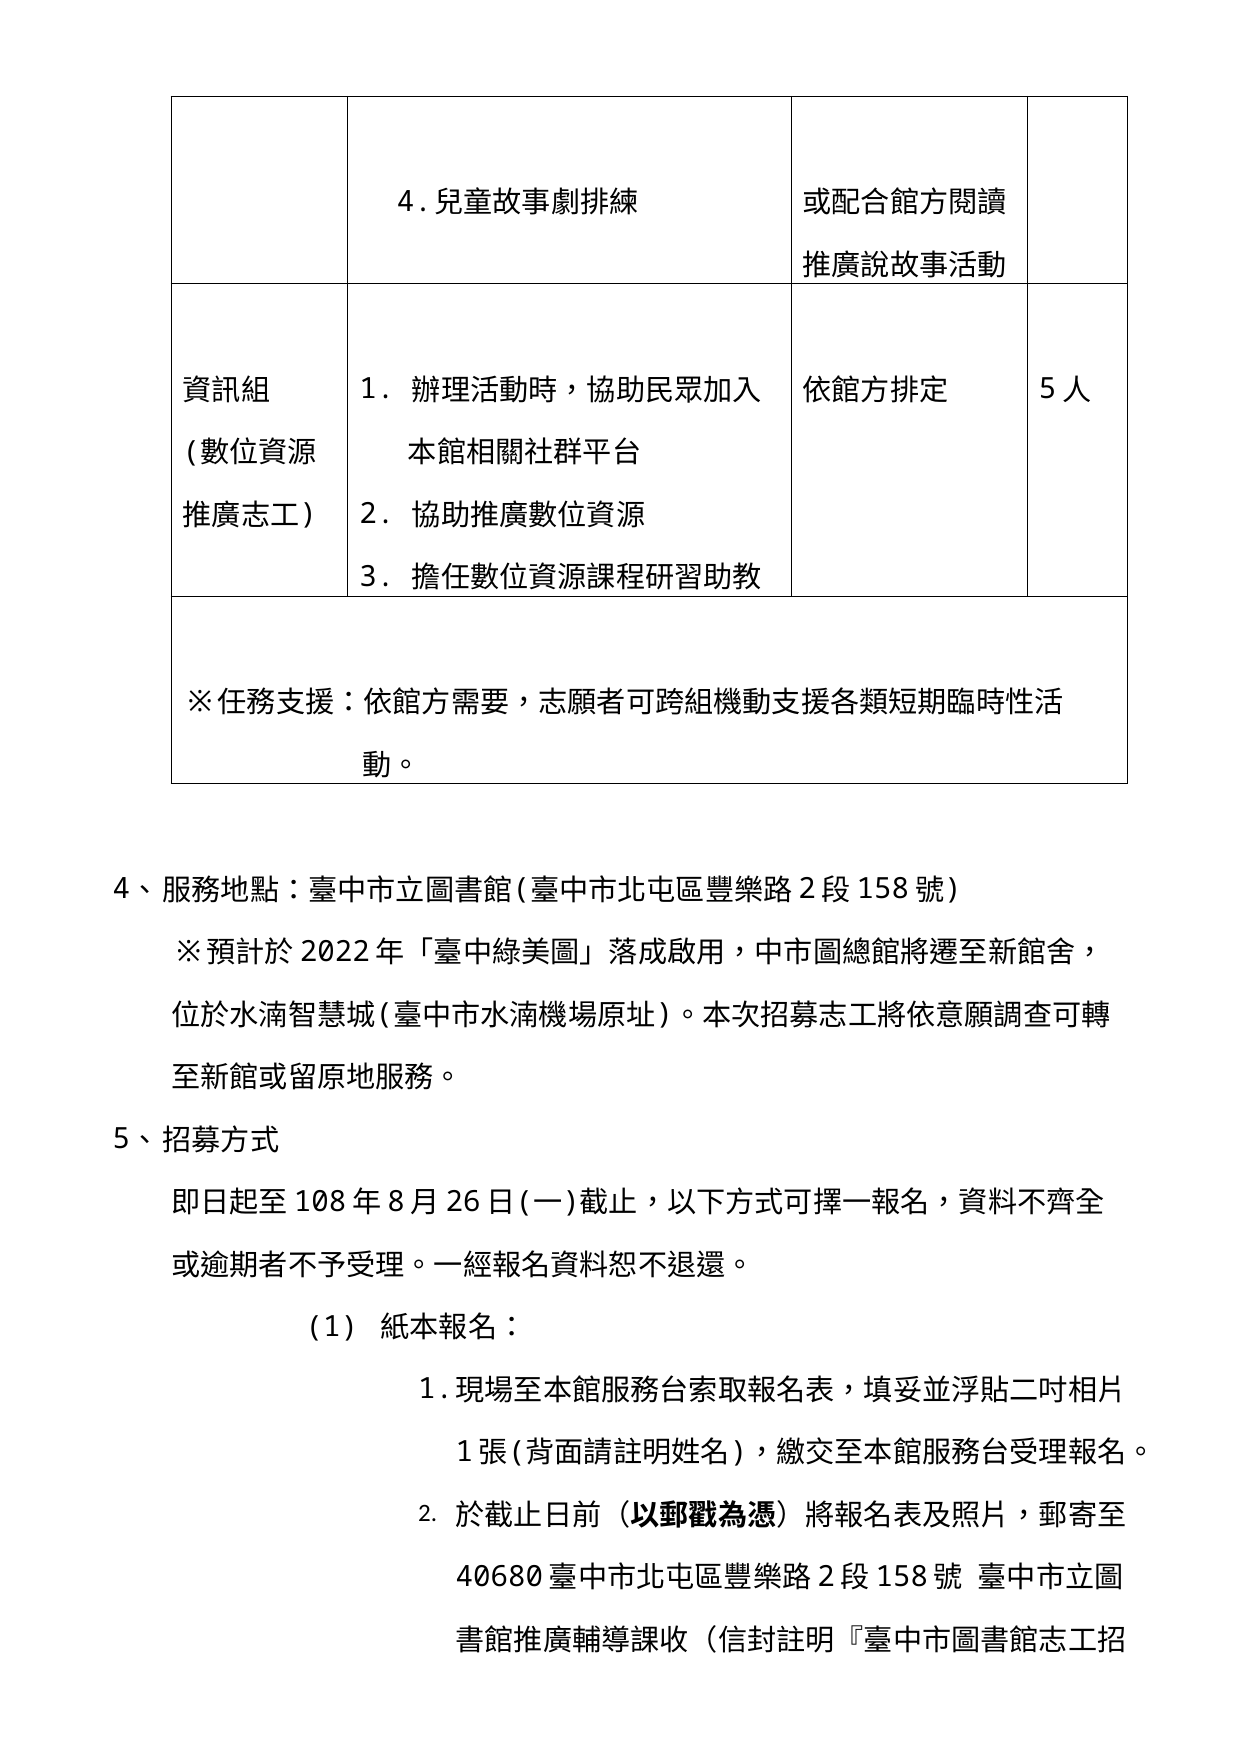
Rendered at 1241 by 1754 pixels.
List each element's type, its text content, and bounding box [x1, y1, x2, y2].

list 於截止日前（以郵戳為憑）將報名表及照片，郵寄至40680臺中市北屯區豐樂路2段158號 臺中市立圖書館推廣輔導課收（信封註明『臺中市圖書館志工招 [418, 1471, 1128, 1658]
table_cell 依館方排定 [792, 284, 1027, 596]
table_cell [1028, 97, 1127, 283]
list 現場至本館服務台索取報名表，填妥並浮貼二吋相片1張(背面請註明姓名)，繳交至本館服務台受理報名。 [418, 1346, 1128, 1471]
text 即日起至108年8月26日(一)截止，以下方式可擇一報名，資料不齊全或逾期者不予受理。一經報名資料恕不退還。 [171, 1158, 1128, 1283]
table_cell ※任務支援：依館方需要，志願者可跨組機動支援各類短期臨時性活動。 [172, 597, 1127, 783]
table_cell 或配合館方閱讀推廣說故事活動 [792, 97, 1027, 283]
table_cell 資訊組 (數位資源推廣志工) [172, 284, 347, 596]
list 紙本報名： [305, 1283, 1128, 1346]
list 服務地點：臺中市立圖書館(臺中市北屯區豐樂路2段158號) [112, 846, 1128, 908]
list 招募方式 [112, 1096, 1128, 1158]
table_cell 1. 辦理活動時，協助民眾加入本館相關社群平台 2. 協助推廣數位資源 3. 擔任數位資源課程研習助教 [348, 284, 791, 596]
text ※預計於2022年「臺中綠美圖」落成啟用，中市圖總館將遷至新館舍，位於水湳智慧城(臺中市水湳機場原址)。本次招募志工將依意願調查可轉至新館或留原地服務。 [171, 908, 1128, 1096]
table_cell 5人 [1028, 284, 1127, 596]
table_cell 圖書館例行性說故事活動 Bookstart閱讀起步走相關活動 配合「故事媽媽巡迴車」至偏鄉小學、社區、社福團體等說故事活動(館方接送) 兒童故事劇排練 [348, 97, 791, 283]
table_cell [172, 97, 347, 283]
